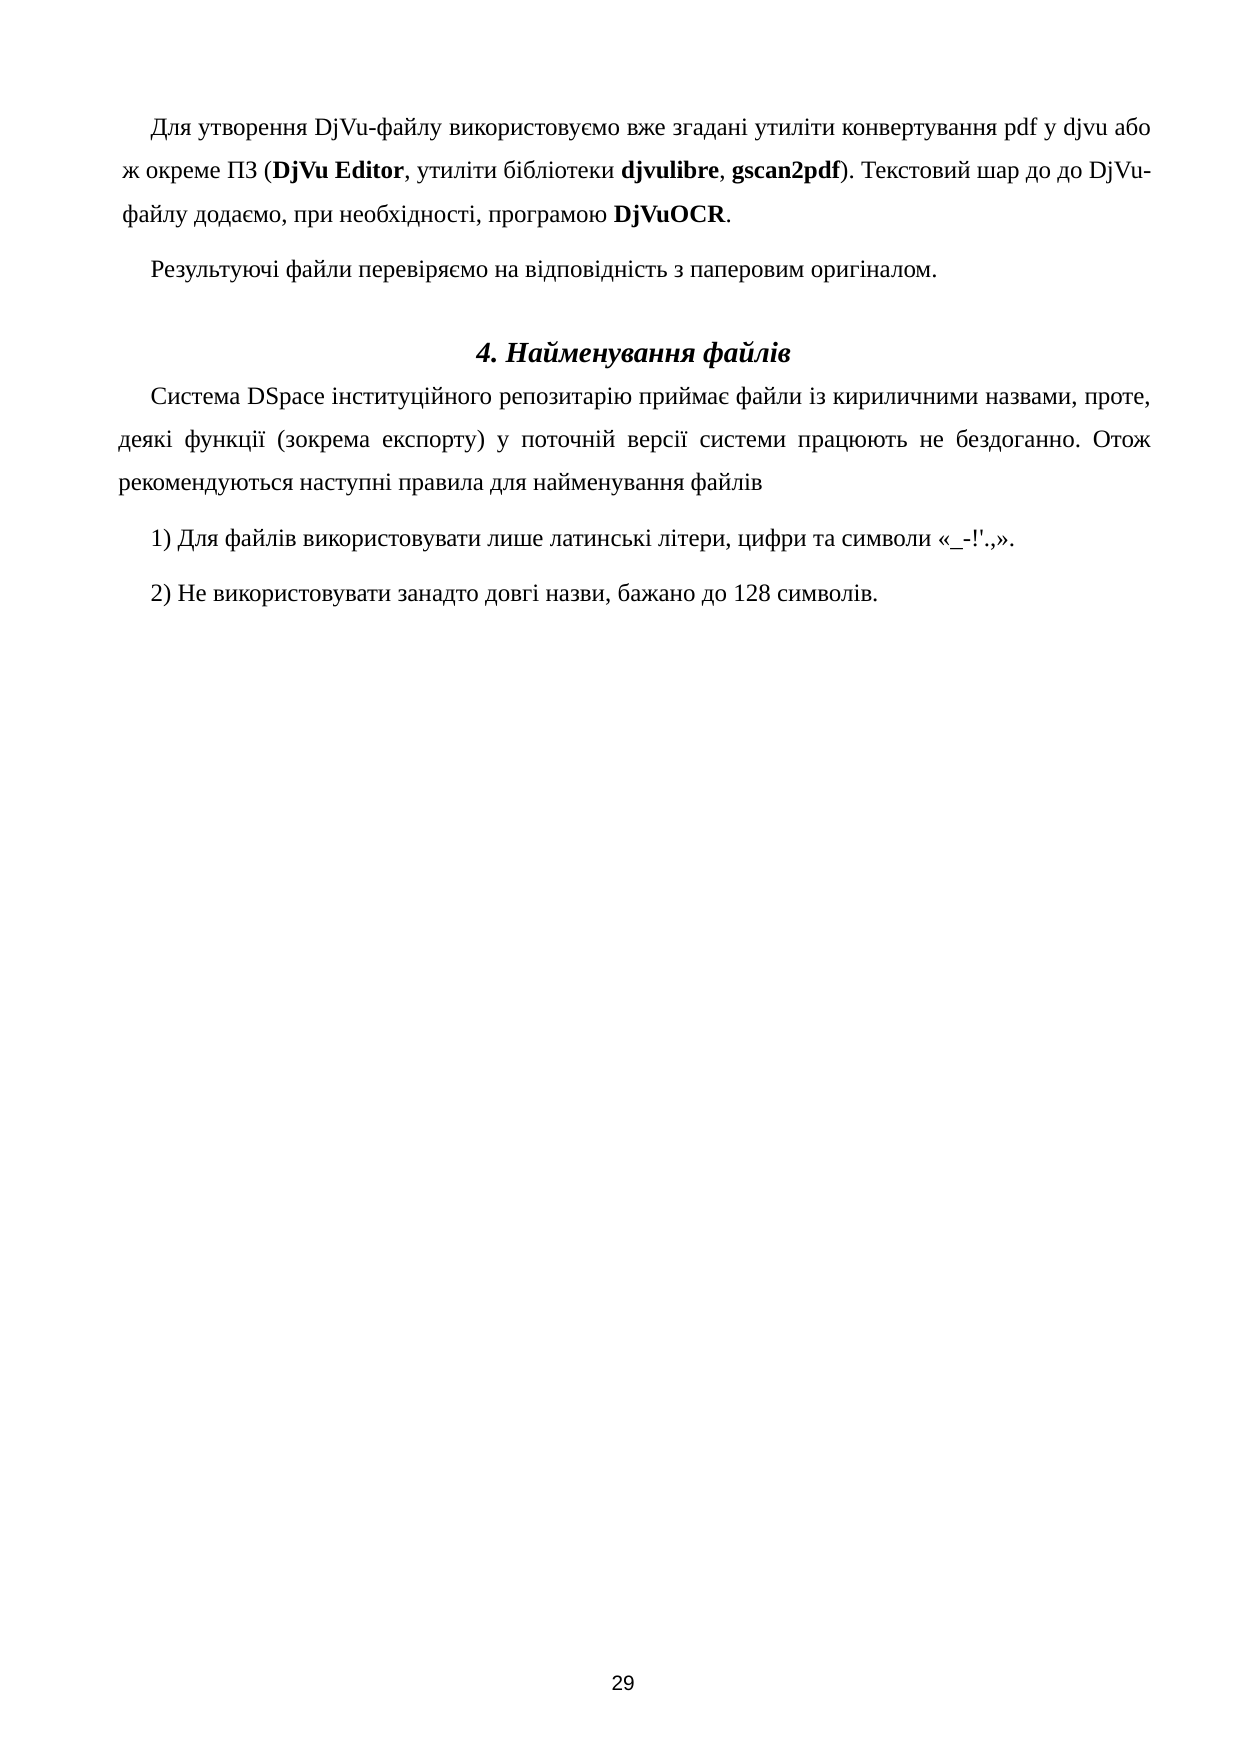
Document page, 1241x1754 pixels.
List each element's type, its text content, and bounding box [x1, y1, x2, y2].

text 2) Не використовувати занадто довгі назви, бажано до 128 символів. [118, 578, 1152, 607]
text Система DSpace інституційного репозитарію приймає файли із кириличними назвами, проте, деякі функції (зокрема експорту) у поточній версії системи працюють не бездоганно. Отож рекомендуються наступні правила для найменування файлів [118, 381, 1152, 496]
subtitle 4. Найменування файлів [118, 335, 1152, 368]
text Результуючі файли перевіряємо на відповідність з паперовим оригіналом. [122, 254, 1152, 283]
text Для утворення DjVu-файлу використовуємо вже згадані утиліти конвертування pdf у djvu або ж окреме ПЗ (DjVu Editor, утиліти бібліотеки djvulibre, gscan2pdf). Текстовий шар до до DjVu-файлу додаємо, при необхідності, програмою DjVuOCR. [122, 112, 1152, 227]
text 1) Для файлів використовувати лише латинські літери, цифри та символи «_-!'.,». [118, 523, 1152, 552]
